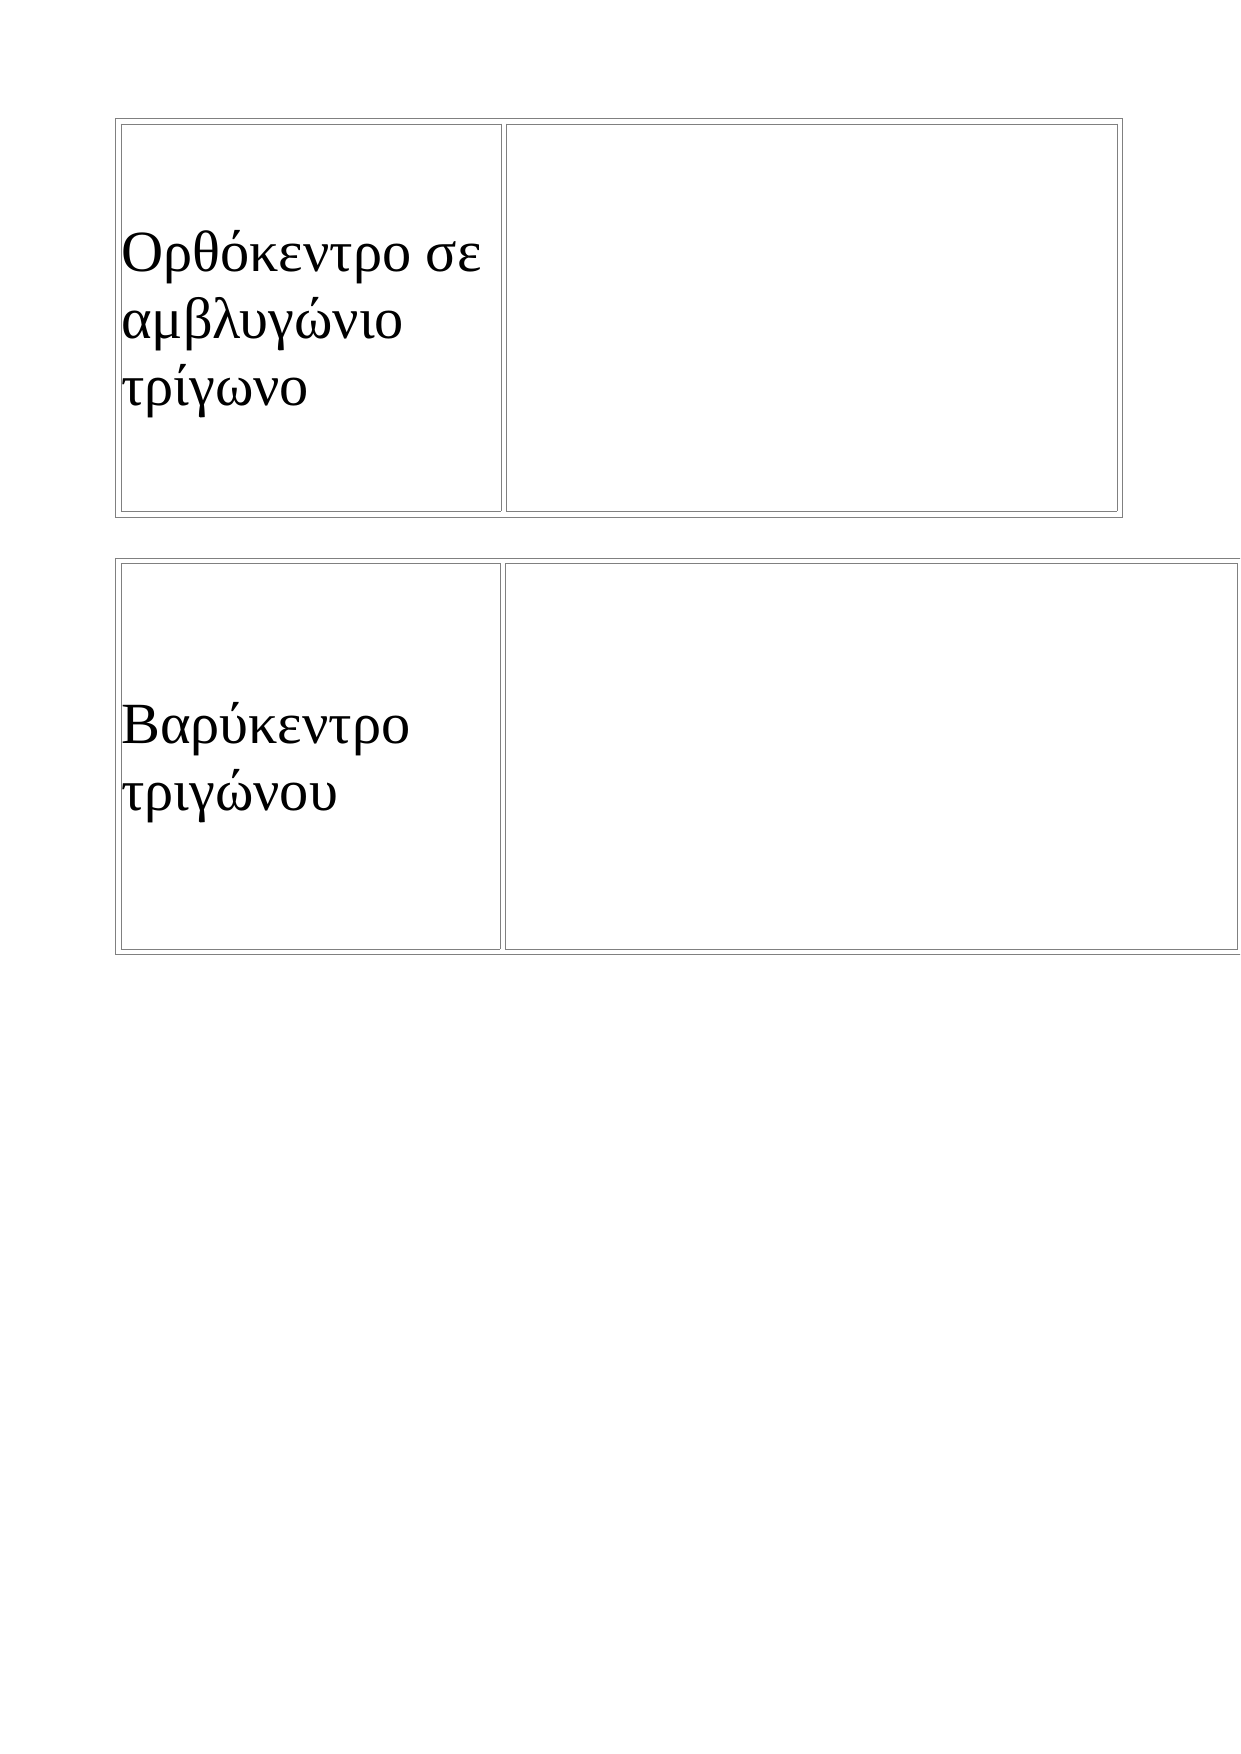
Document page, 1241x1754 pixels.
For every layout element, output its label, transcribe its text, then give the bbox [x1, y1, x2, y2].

table_header [503, 559, 1240, 948]
table_header [507, 125, 1117, 511]
table_header [506, 564, 1237, 948]
table_header Ορθόκεντρο σε αμβλυγώνιο τρίγωνο [118, 119, 504, 511]
table_header Βαρύκεντρο τριγώνου [118, 559, 503, 948]
table_header [504, 119, 1120, 511]
